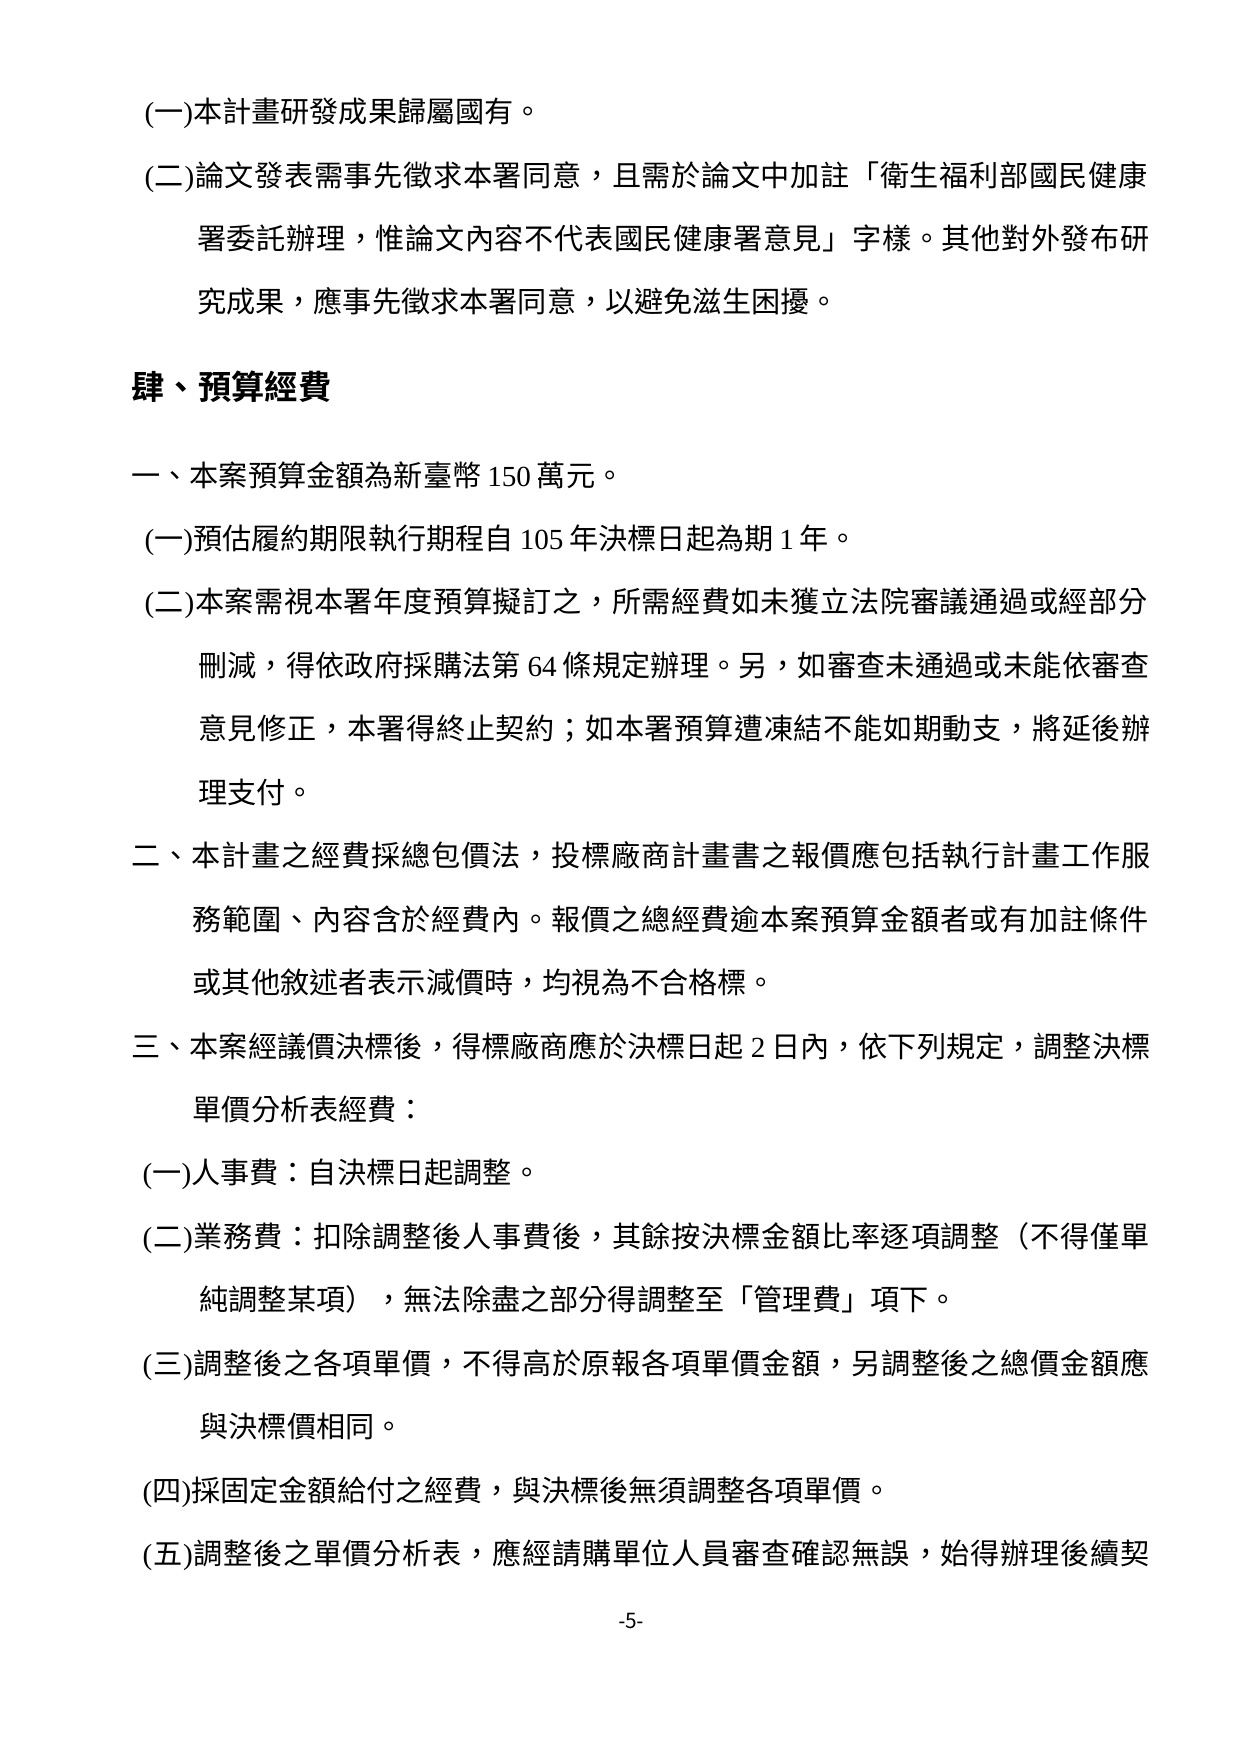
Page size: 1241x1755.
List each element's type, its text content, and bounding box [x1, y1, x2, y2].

text 二、本計畫之經費採總包價法，投標廠商計畫書之報價應包括執行計畫工作服務範圍、內容含於經費內。報價之總經費逾本案預算金額者或有加註條件或其他敘述者表示減價時，均視為不合格標。 [131, 833, 1151, 1002]
text (三)調整後之各項單價，不得高於原報各項單價金額，另調整後之總價金額應與決標價相同。 [142, 1340, 1151, 1446]
text (二)業務費：扣除調整後人事費後，其餘按決標金額比率逐項調整（不得僅單純調整某項），無法除盡之部分得調整至「管理費」項下。 [142, 1213, 1151, 1319]
text 三、本案經議價決標後，得標廠商應於決標日起2日內，依下列規定，調整決標單價分析表經費： [131, 1023, 1151, 1129]
subtitle 肆、預算經費 [131, 361, 1130, 409]
text (一)本計畫研發成果歸屬國有。 [144, 89, 1151, 131]
text (二)論文發表需事先徵求本署同意，且需於論文中加註「衛生福利部國民健康署委託辦理，惟論文內容不代表國民健康署意見」字樣。其他對外發布研究成果，應事先徵求本署同意，以避免滋生困擾。 [144, 152, 1151, 321]
text (五)調整後之單價分析表，應經請購單位人員審查確認無誤，始得辦理後續契 [142, 1531, 1151, 1573]
text 一、本案預算金額為新臺幣150萬元。 [131, 452, 1151, 494]
text (一)預估履約期限執行期程自105年決標日起為期1年。 [144, 516, 1151, 558]
text (一)人事費：自決標日起調整。 [142, 1150, 1151, 1192]
text (二)本案需視本署年度預算擬訂之，所需經費如未獲立法院審議通過或經部分刪減，得依政府採購法第64條規定辦理。另，如審查未通過或未能依審查意見修正，本署得終止契約；如本署預算遭凍結不能如期動支，將延後辦理支付。 [144, 579, 1151, 812]
text (四)採固定金額給付之經費，與決標後無須調整各項單價。 [142, 1467, 1151, 1509]
